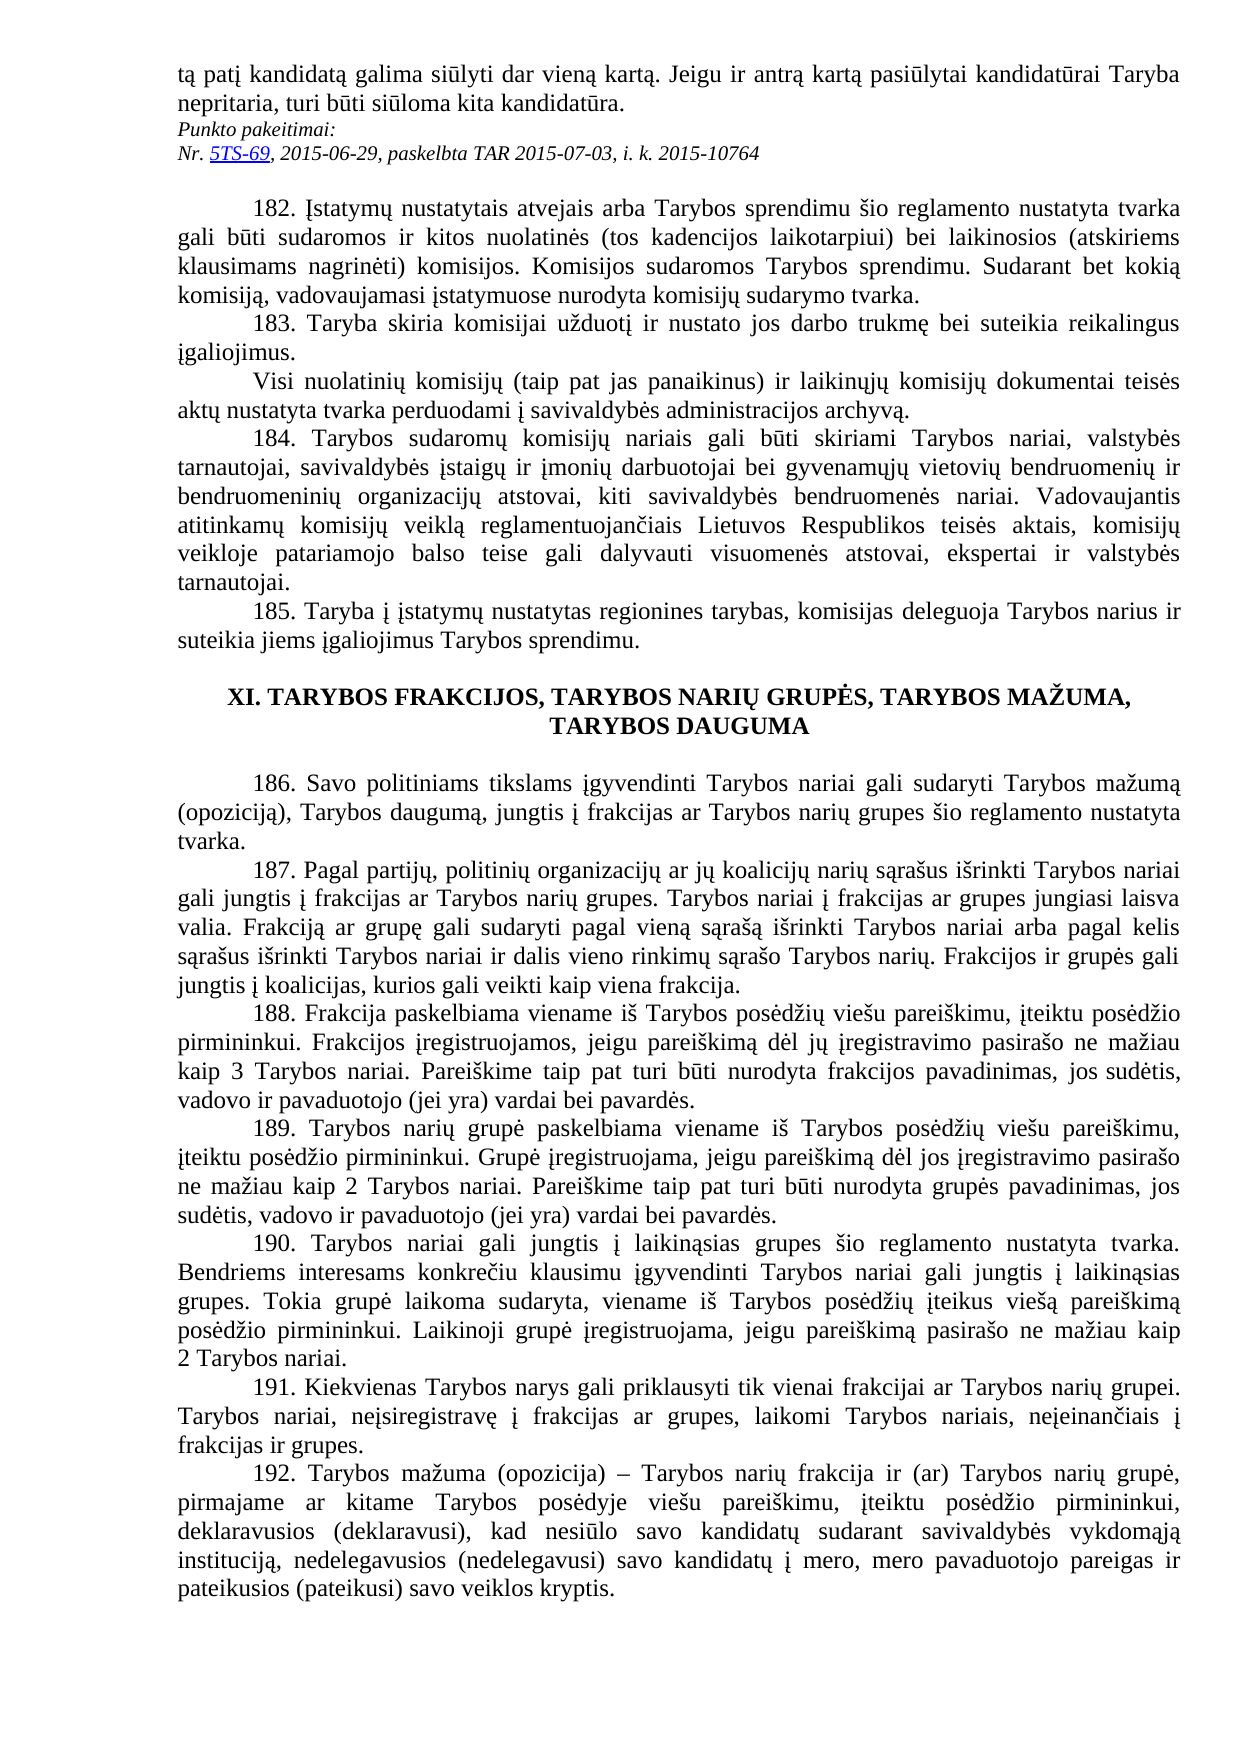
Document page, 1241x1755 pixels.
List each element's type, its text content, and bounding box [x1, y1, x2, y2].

text 186. Savo politiniams tikslams įgyvendinti Tarybos nariai gali sudaryti Tarybos mažumą (opoziciją), Tarybos daugumą, jungtis į frakcijas ar Tarybos narių grupes šio reglamento nustatyta tvarka. [177, 768, 1181, 855]
text 192. Tarybos mažuma (opozicija) – Tarybos narių frakcija ir (ar) Tarybos narių grupė, pirmajame ar kitame Tarybos posėdyje viešu pareiškimu, įteiktu posėdžio pirmininkui, deklaravusios (deklaravusi), kad nesiūlo savo kandidatų sudarant savivaldybės vykdomąją instituciją, nedelegavusios (nedelegavusi) savo kandidatų į mero, mero pavaduotojo pareigas ir pateikusios (pateikusi) savo veiklos kryptis. [177, 1458, 1181, 1602]
text 191. Kiekvienas Tarybos narys gali priklausyti tik vienai frakcijai ar Tarybos narių grupei. Tarybos nariai, neįsiregistravę į frakcijas ar grupes, laikomi Tarybos nariais, neįeinančiais į frakcijas ir grupes. [177, 1372, 1181, 1458]
text 185. Taryba į įstatymų nustatytas regionines tarybas, komisijas deleguoja Tarybos narius ir suteikia jiems įgaliojimus Tarybos sprendimu. [177, 596, 1181, 653]
text Visi nuolatinių komisijų (taip pat jas panaikinus) ir laikinųjų komisijų dokumentai teisės aktų nustatyta tvarka perduodami į savivaldybės administracijos archyvą. [177, 366, 1181, 423]
text 187. Pagal partijų, politinių organizacijų ar jų koalicijų narių sąrašus išrinkti Tarybos nariai gali jungtis į frakcijas ar Tarybos narių grupes. Tarybos nariai į frakcijas ar grupes jungiasi laisva valia. Frakciją ar grupę gali sudaryti pagal vieną sąrašą išrinkti Tarybos nariai arba pagal kelis sąrašus išrinkti Tarybos nariai ir dalis vieno rinkimų sąrašo Tarybos narių. Frakcijos ir grupės gali jungtis į koalicijas, kurios gali veikti kaip viena frakcija. [177, 855, 1181, 998]
text 188. Frakcija paskelbiama viename iš Tarybos posėdžių viešu pareiškimu, įteiktu posėdžio pirmininkui. Frakcijos įregistruojamos, jeigu pareiškimą dėl jų įregistravimo pasirašo ne mažiau kaip 3 Tarybos nariai. Pareiškime taip pat turi būti nurodyta frakcijos pavadinimas, jos sudėtis, vadovo ir pavaduotojo (jei yra) vardai bei pavardės. [177, 998, 1181, 1113]
text tą patį kandidatą galima siūlyti dar vieną kartą. Jeigu ir antrą kartą pasiūlytai kandidatūrai Taryba nepritaria, turi būti siūloma kita kandidatūra. [177, 59, 1181, 117]
text 189. Tarybos narių grupė paskelbiama viename iš Tarybos posėdžių viešu pareiškimu, įteiktu posėdžio pirmininkui. Grupė įregistruojama, jeigu pareiškimą dėl jos įregistravimo pasirašo ne mažiau kaip 2 Tarybos nariai. Pareiškime taip pat turi būti nurodyta grupės pavadinimas, jos sudėtis, vadovo ir pavaduotojo (jei yra) vardai bei pavardės. [177, 1113, 1181, 1228]
text Punkto pakeitimai: [177, 117, 1181, 141]
text 190. Tarybos nariai gali jungtis į laikinąsias grupes šio reglamento nustatyta tvarka. Bendriems interesams konkrečiu klausimu įgyvendinti Tarybos nariai gali jungtis į laikinąsias grupes. Tokia grupė laikoma sudaryta, viename iš Tarybos posėdžių įteikus viešą pareiškimą posėdžio pirmininkui. Laikinoji grupė įregistruojama, jeigu pareiškimą pasirašo ne mažiau kaip 2 Tarybos nariai. [177, 1228, 1181, 1372]
text 182. Įstatymų nustatytais atvejais arba Tarybos sprendimu šio reglamento nustatyta tvarka gali būti sudaromos ir kitos nuolatinės (tos kadencijos laikotarpiui) bei laikinosios (atskiriems klausimams nagrinėti) komisijos. Komisijos sudaromos Tarybos sprendimu. Sudarant bet kokią komisiją, vadovaujamasi įstatymuose nurodyta komisijų sudarymo tvarka. [177, 193, 1181, 308]
text XI. TARYBOS FRAKCIJOS, TARYBOS NARIŲ GRUPĖS, TARYBOS MAŽUMA, TARYBOS DAUGUMA [177, 682, 1181, 740]
text 183. Taryba skiria komisijai užduotį ir nustato jos darbo trukmę bei suteikia reikalingus įgaliojimus. [177, 308, 1181, 366]
text Nr. 5TS-69, 2015-06-29, paskelbta TAR 2015-07-03, i. k. 2015-10764 [177, 141, 1181, 165]
text 184. Tarybos sudaromų komisijų nariais gali būti skiriami Tarybos nariai, valstybės tarnautojai, savivaldybės įstaigų ir įmonių darbuotojai bei gyvenamųjų vietovių bendruomenių ir bendruomeninių organizacijų atstovai, kiti savivaldybės bendruomenės nariai. Vadovaujantis atitinkamų komisijų veiklą reglamentuojančiais Lietuvos Respublikos teisės aktais, komisijų veikloje patariamojo balso teise gali dalyvauti visuomenės atstovai, ekspertai ir valstybės tarnautojai. [177, 423, 1181, 596]
